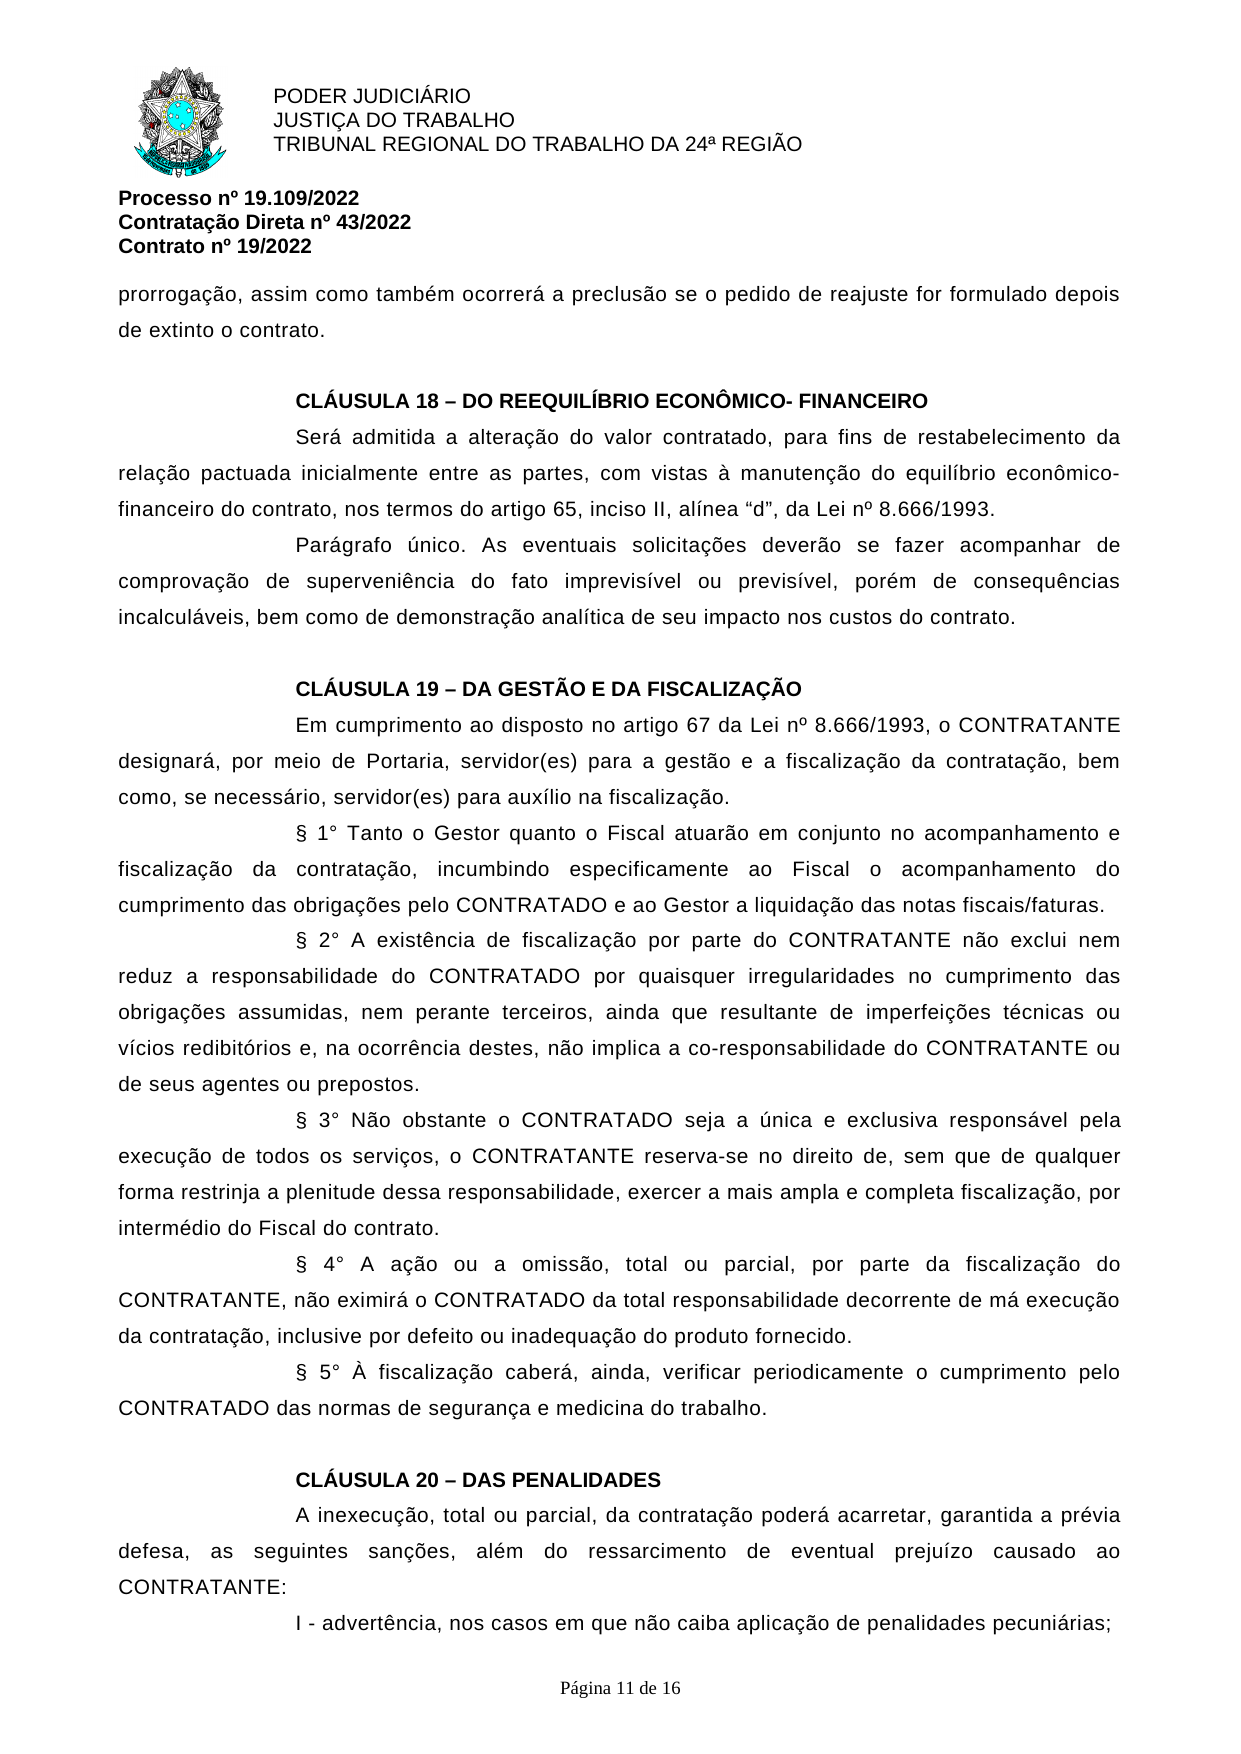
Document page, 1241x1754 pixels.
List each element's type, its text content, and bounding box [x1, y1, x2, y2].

text CLÁUSULA 19 – DA GESTÃO E DA FISCALIZAÇÃO [118, 677, 1122, 701]
text I - advertência, nos casos em que não caiba aplicação de penalidades pecuniárias; [118, 1611, 1122, 1635]
text § 4° A ação ou a omissão, total ou parcial, por parte da fiscalização do CONTRATANTE, não eximirá o CONTRATADO da total responsabilidade decorrente de má execução da contratação, inclusive por defeito ou inadequação do produto fornecido. [118, 1252, 1122, 1348]
text § 2° A existência de fiscalização por parte do CONTRATANTE não exclui nem reduz a responsabilidade do CONTRATADO por quaisquer irregularidades no cumprimento das obrigações assumidas, nem perante terceiros, ainda que resultante de imperfeições técnicas ou vícios redibitórios e, na ocorrência destes, não implica a co-responsabilidade do CONTRATANTE ou de seus agentes ou prepostos. [118, 928, 1122, 1096]
text § 1° Tanto o Gestor quanto o Fiscal atuarão em conjunto no acompanhamento e fiscalização da contratação, incumbindo especificamente ao Fiscal o acompanhamento do cumprimento das obrigações pelo CONTRATADO e ao Gestor a liquidação das notas fiscais/faturas. [118, 821, 1122, 916]
text CLÁUSULA 18 – DO REEQUILÍBRIO ECONÔMICO- FINANCEIRO [118, 389, 1122, 413]
text § 3° Não obstante o CONTRATADO seja a única e exclusiva responsável pela execução de todos os serviços, o CONTRATANTE reserva-se no direito de, sem que de qualquer forma restrinja a plenitude dessa responsabilidade, exercer a mais ampla e completa fiscalização, por intermédio do Fiscal do contrato. [118, 1108, 1122, 1240]
text A inexecução, total ou parcial, da contratação poderá acarretar, garantida a prévia defesa, as seguintes sanções, além do ressarcimento de eventual prejuízo causado ao CONTRATANTE: [118, 1503, 1122, 1599]
text § 5° À fiscalização caberá, ainda, verificar periodicamente o cumprimento pelo CONTRATADO das normas de segurança e medicina do trabalho. [118, 1359, 1122, 1419]
text CLÁUSULA 20 – DAS PENALIDADES [118, 1467, 1122, 1491]
text prorrogação, assim como também ocorrerá a preclusão se o pedido de reajuste for formulado depois de extinto o contrato. [118, 281, 1122, 341]
text Parágrafo único. As eventuais solicitações deverão se fazer acompanhar de comprovação de superveniência do fato imprevisível ou previsível, porém de consequências incalculáveis, bem como de demonstração analítica de seu impacto nos custos do contrato. [118, 533, 1122, 629]
text Em cumprimento ao disposto no artigo 67 da Lei nº 8.666/1993, o CONTRATANTE designará, por meio de Portaria, servidor(es) para a gestão e a fiscalização da contratação, bem como, se necessário, servidor(es) para auxílio na fiscalização. [118, 713, 1122, 808]
picture [133, 66, 228, 178]
text Será admitida a alteração do valor contratado, para fins de restabelecimento da relação pactuada inicialmente entre as partes, com vistas à manutenção do equilíbrio econômico-financeiro do contrato, nos termos do artigo 65, inciso II, alínea “d”, da Lei nº 8.666/1993. [118, 425, 1122, 521]
